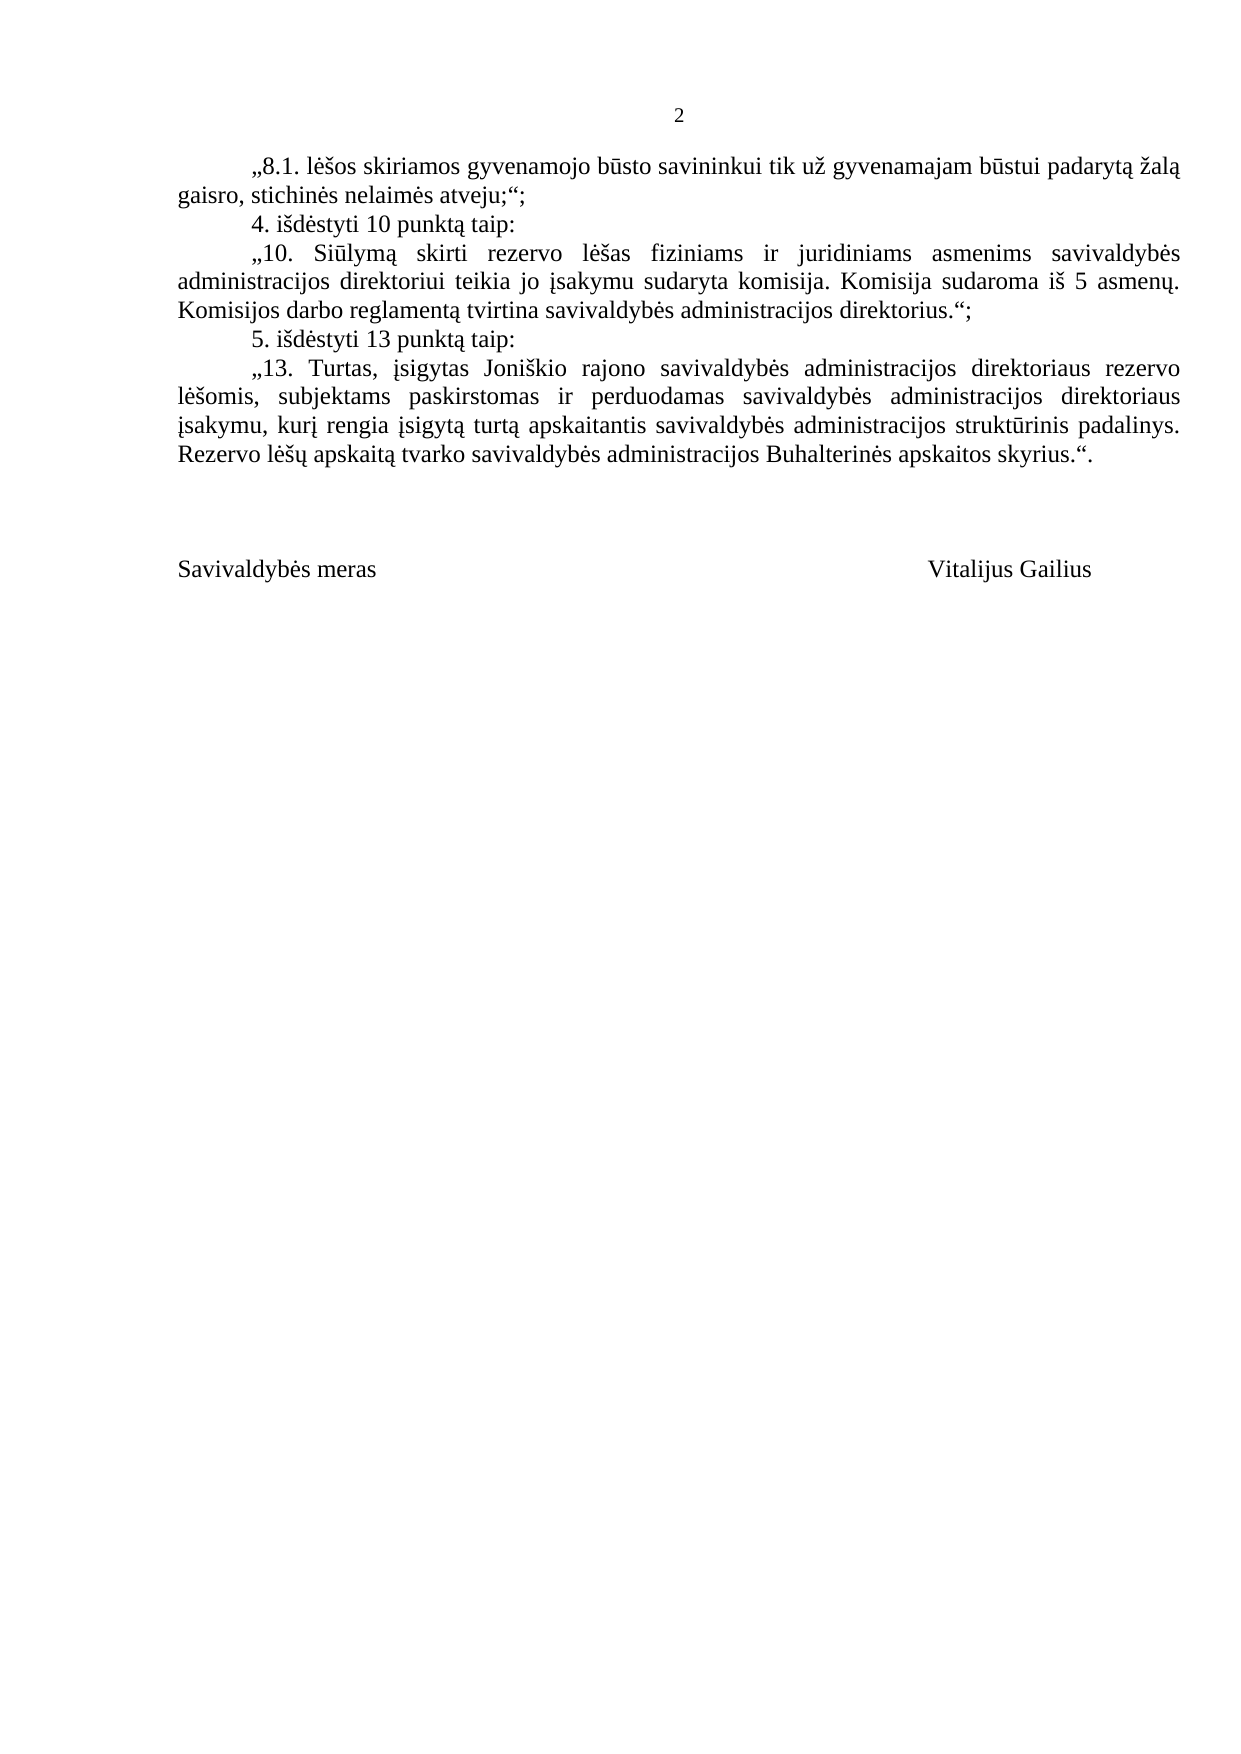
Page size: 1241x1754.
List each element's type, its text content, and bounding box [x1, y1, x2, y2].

text „13. Turtas, įsigytas Joniškio rajono savivaldybės administracijos direktoriaus rezervo lėšomis, subjektams paskirstomas ir perduodamas savivaldybės administracijos direktoriaus įsakymu, kurį rengia įsigytą turtą apskaitantis savivaldybės administracijos struktūrinis padalinys. Rezervo lėšų apskaitą tvarko savivaldybės administracijos Buhalterinės apskaitos skyrius.“. [177, 353, 1181, 468]
text 4. išdėstyti 10 punktą taip: [177, 209, 1181, 238]
text „10. Siūlymą skirti rezervo lėšas fiziniams ir juridiniams asmenims savivaldybės administracijos direktoriui teikia jo įsakymu sudaryta komisija. Komisija sudaroma iš 5 asmenų. Komisijos darbo reglamentą tvirtina savivaldybės administracijos direktorius.“; [177, 238, 1181, 324]
text „8.1. lėšos skiriamos gyvenamojo būsto savininkui tik už gyvenamajam būstui padarytą žalą gaisro, stichinės nelaimės atveju;“; [177, 151, 1181, 209]
text Savivaldybės meras Vitalijus Gailius [177, 554, 1181, 583]
text 5. išdėstyti 13 punktą taip: [177, 324, 1181, 353]
